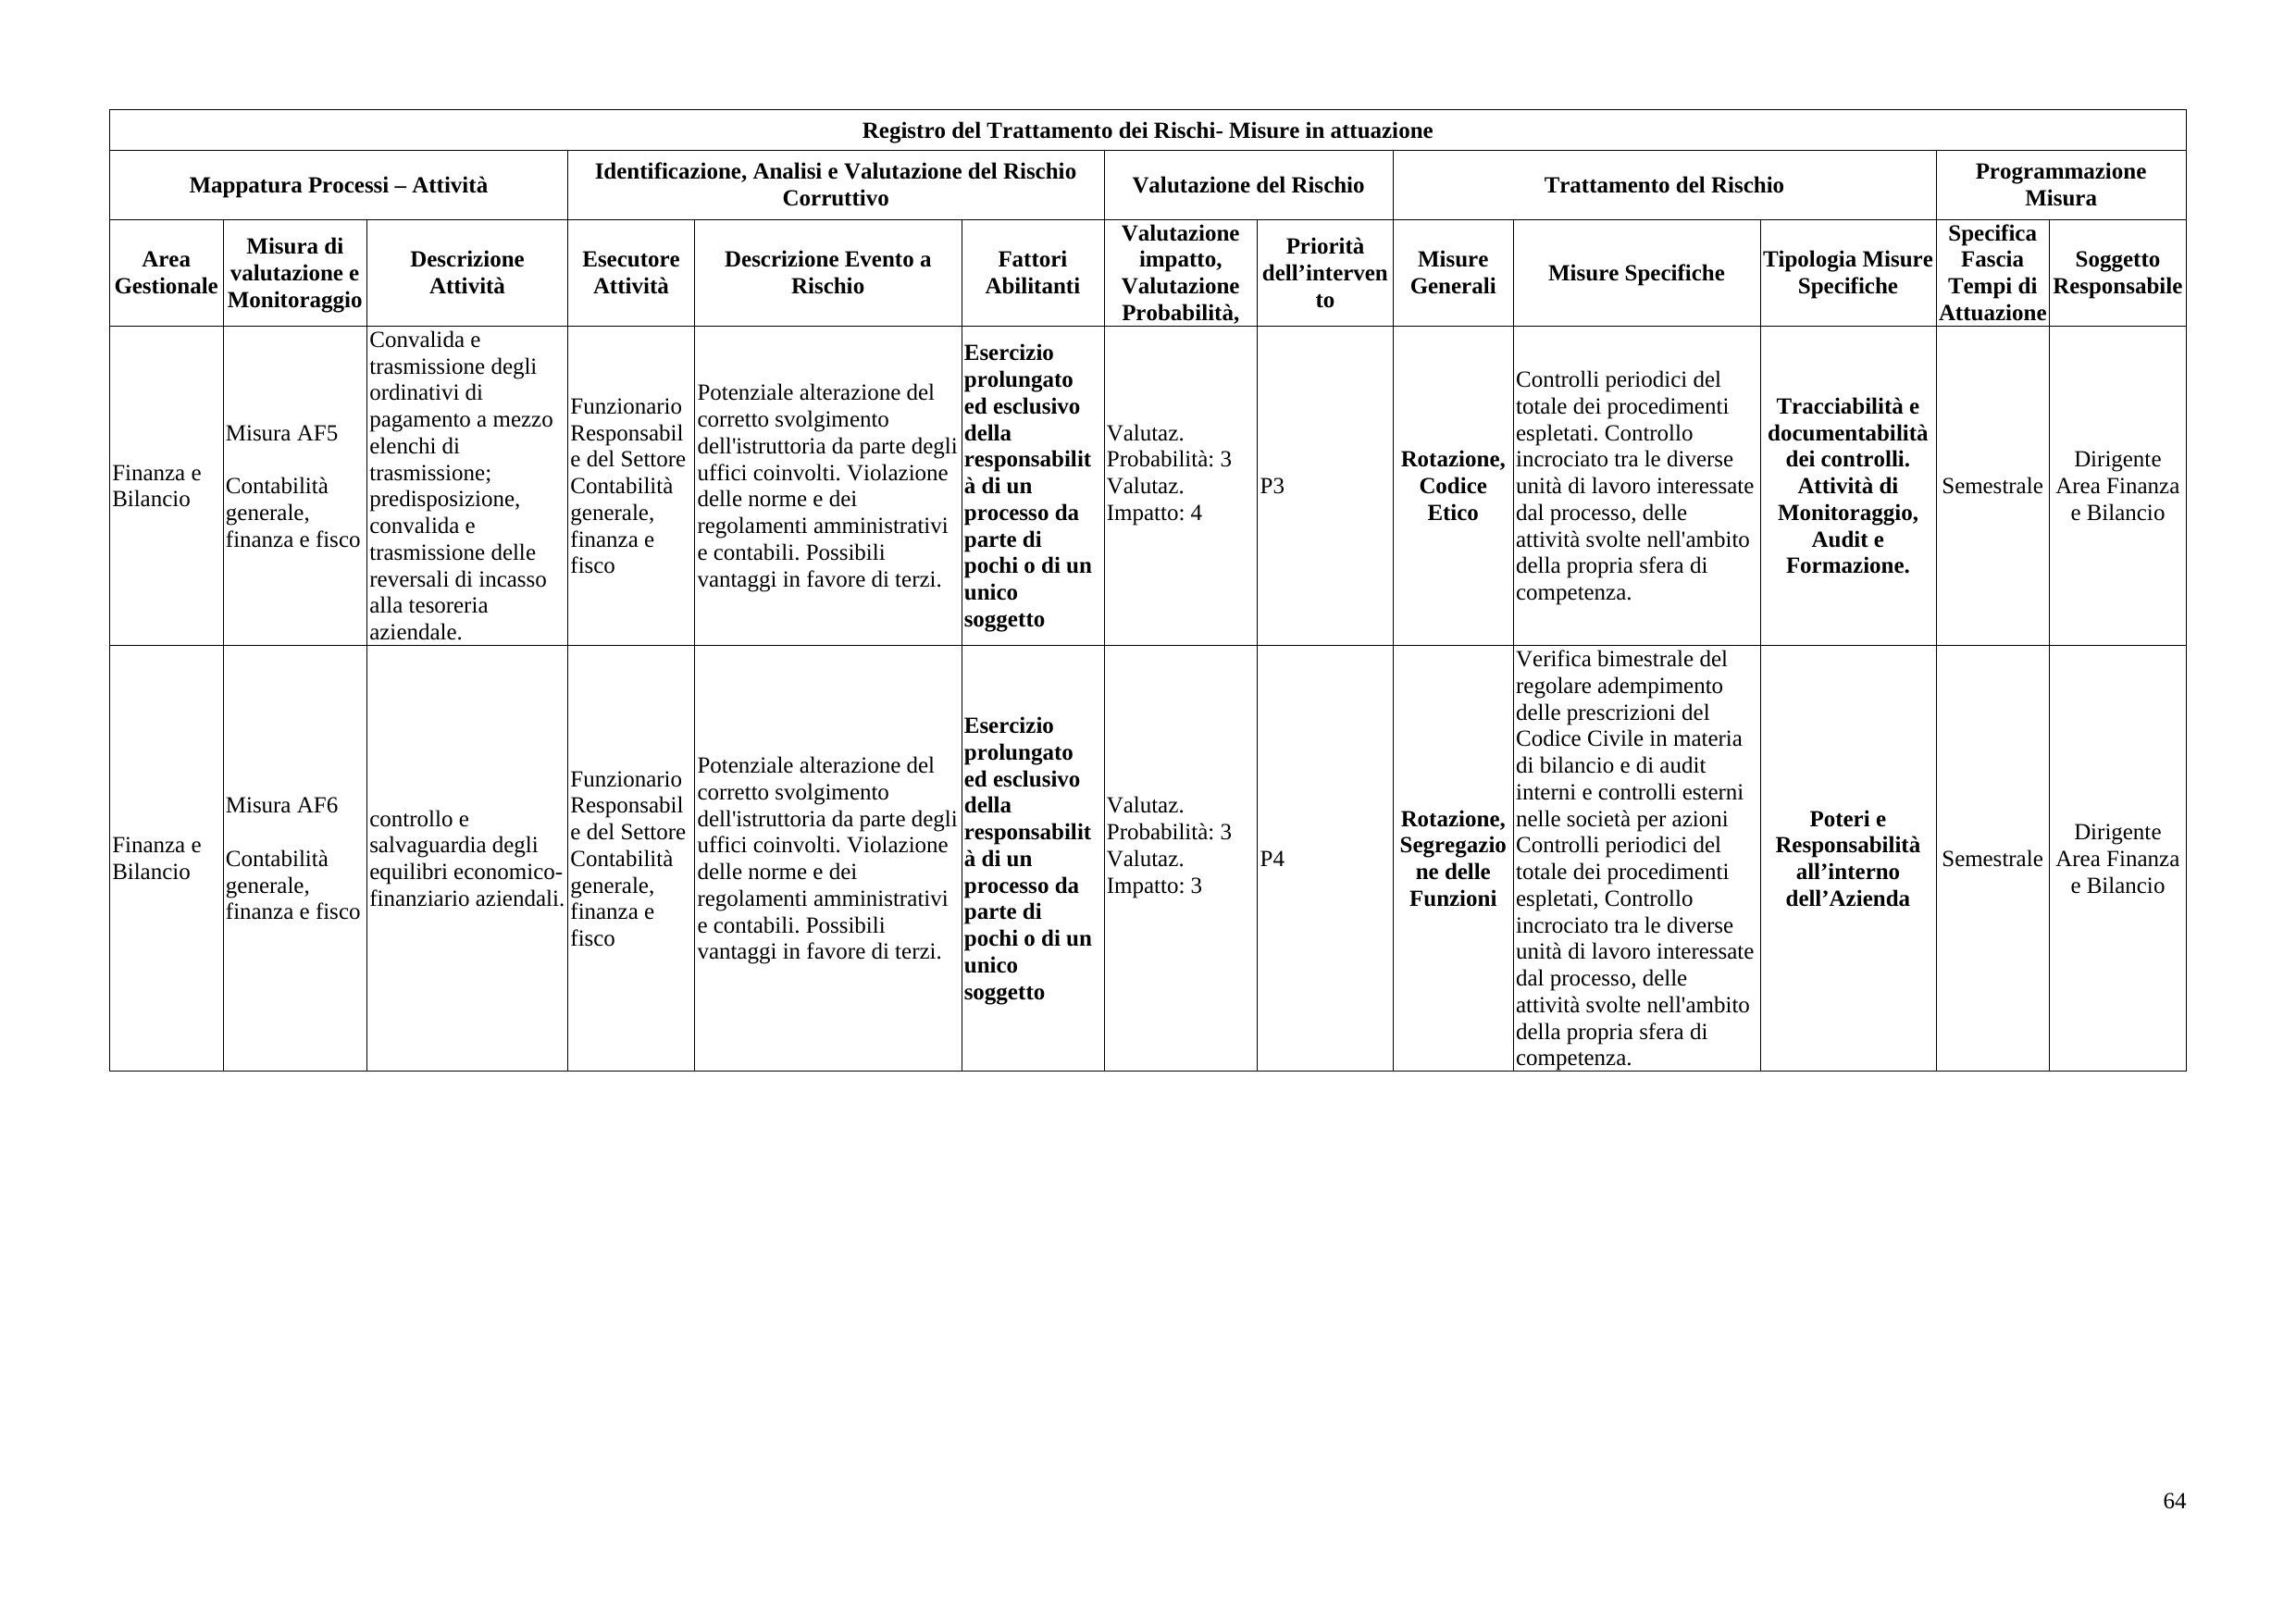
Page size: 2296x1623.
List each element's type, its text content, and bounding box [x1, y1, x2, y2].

table_cell Descrizione Attività [367, 220, 567, 326]
table_cell Specifica Fascia Tempi di Attuazione [1937, 220, 2049, 326]
table_cell Rotazione, Segregazione delle Funzioni [1394, 646, 1513, 1071]
table_cell Valutaz. Probabilità: 3 Valutaz. Impatto: 3 [1105, 646, 1257, 1071]
table_cell Mappatura Processi – Attività [110, 151, 567, 219]
table_cell Esecutore Attività [568, 220, 694, 326]
table_cell Valutazione impatto, Valutazione Probabilità, [1105, 220, 1257, 326]
table_cell P4 [1258, 646, 1393, 1071]
table_cell Misure Generali [1394, 220, 1513, 326]
table_cell Dirigente Area Finanza e Bilancio [2050, 327, 2186, 645]
table_cell Convalida e trasmissione degli ordinativi di pagamento a mezzo elenchi di trasmissione; predisposizione, convalida e trasmissione delle reversali di incasso alla tesoreria aziendale. [367, 327, 567, 645]
table_cell Tipologia Misure Specifiche [1761, 220, 1936, 326]
table_cell Semestrale [1937, 327, 2049, 645]
table_cell Descrizione Evento a Rischio [695, 220, 962, 326]
table_cell Verifica bimestrale del regolare adempimento delle prescrizioni del Codice Civile in materia di bilancio e di audit interni e controlli esterni nelle società per azioni Controlli periodici del totale dei procedimenti espletati, Controllo incrociato tra le diverse unità di lavoro interessate dal processo, delle attività svolte nell'ambito della propria sfera di competenza. [1514, 646, 1760, 1071]
table_cell Tracciabilità e documentabilità dei controlli. Attività di Monitoraggio, Audit e Formazione. [1761, 327, 1936, 645]
table_cell Controlli periodici del totale dei procedimenti espletati. Controllo incrociato tra le diverse unità di lavoro interessate dal processo, delle attività svolte nell'ambito della propria sfera di competenza. [1514, 327, 1760, 645]
table_header Registro del Trattamento dei Rischi- Misure in attuazione [110, 110, 2186, 150]
table_cell Valutaz. Probabilità: 3 Valutaz. Impatto: 4 [1105, 327, 1257, 645]
table_cell Identificazione, Analisi e Valutazione del Rischio Corruttivo [568, 151, 1104, 219]
table_cell Potenziale alterazione del corretto svolgimento dell'istruttoria da parte degli uffici coinvolti. Violazione delle norme e dei regolamenti amministrativi e contabili. Possibili vantaggi in favore di terzi. [695, 327, 962, 645]
table_cell Misura di valutazione e Monitoraggio [224, 220, 366, 326]
table_cell Trattamento del Rischio [1394, 151, 1936, 219]
table_cell Finanza e Bilancio [110, 646, 223, 1071]
table_cell Misura AF5 Contabilità generale, finanza e fisco [224, 327, 366, 645]
table_cell Potenziale alterazione del corretto svolgimento dell'istruttoria da parte degli uffici coinvolti. Violazione delle norme e dei regolamenti amministrativi e contabili. Possibili vantaggi in favore di terzi. [695, 646, 962, 1071]
table_cell Misura AF6 Contabilità generale, finanza e fisco [224, 646, 366, 1071]
table_cell Rotazione, Codice Etico [1394, 327, 1513, 645]
table_cell P3 [1258, 327, 1393, 645]
table_cell Soggetto Responsabile [2050, 220, 2186, 326]
table_cell Dirigente Area Finanza e Bilancio [2050, 646, 2186, 1071]
table_cell Funzionario Responsabile del Settore Contabilità generale, finanza e fisco [568, 327, 694, 645]
table_cell Poteri e Responsabilità all’interno dell’Azienda [1761, 646, 1936, 1071]
table_cell Esercizio prolungato ed esclusivo della responsabilità di un processo da parte di pochi o di un unico soggetto [962, 327, 1104, 645]
table_cell Valutazione del Rischio [1105, 151, 1393, 219]
table_cell Fattori Abilitanti [962, 220, 1104, 326]
table_cell Semestrale [1937, 646, 2049, 1071]
table_cell Area Gestionale [110, 220, 223, 326]
table_cell Esercizio prolungato ed esclusivo della responsabilità di un processo da parte di pochi o di un unico soggetto [962, 646, 1104, 1071]
table_cell Programmazione Misura [1937, 151, 2186, 219]
table_cell Priorità dell’intervento [1258, 220, 1393, 326]
table_cell Funzionario Responsabile del Settore Contabilità generale, finanza e fisco [568, 646, 694, 1071]
table_cell Finanza e Bilancio [110, 327, 223, 645]
table_cell controllo e salvaguardia degli equilibri economico-finanziario aziendali. [367, 646, 567, 1071]
table_cell Misure Specifiche [1514, 220, 1760, 326]
